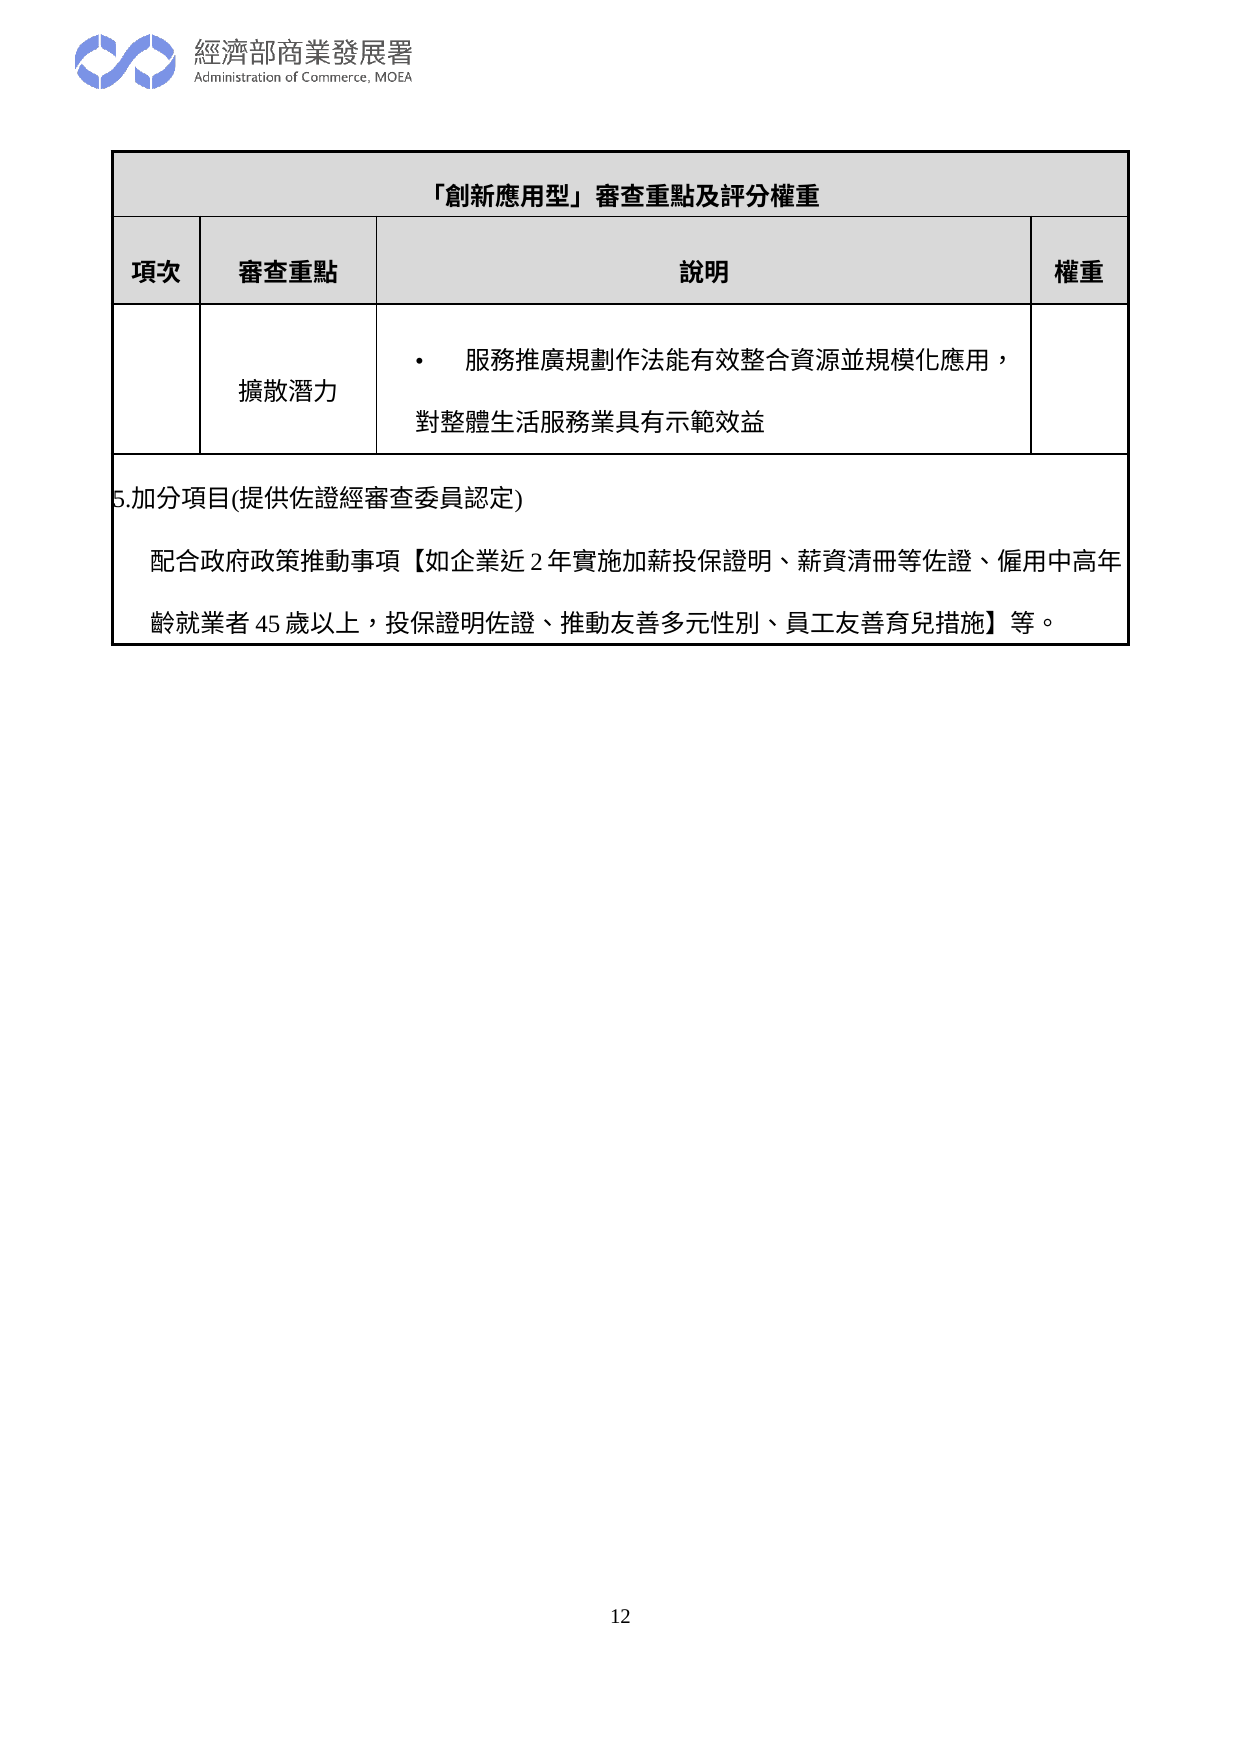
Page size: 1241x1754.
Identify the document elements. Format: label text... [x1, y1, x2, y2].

table_cell 審查重點 [201, 217, 376, 303]
table_cell 說明 [377, 217, 1030, 303]
table_cell 擴散潛力 [201, 305, 376, 453]
table_cell 5.加分項目(提供佐證經審查委員認定) 配合政府政策推動事項【如企業近2年實施加薪投保證明、薪資清冊等佐證、僱用中高年齡就業者45歲以上，投保證明佐證、推動友善多元性別、員工友善育兒措施】等。 [114, 455, 1127, 642]
table_cell 項次 [114, 217, 199, 303]
table_cell [1032, 305, 1127, 453]
table_header 「創新應用型」審查重點及評分權重 [114, 153, 1127, 216]
table_cell 權重 [1032, 217, 1127, 303]
table_cell 所發展之智慧科技方案，具有服務擴散潛力 服務推廣規劃作法能有效整合資源並規模化應用，對整體生活服務業具有示範效益 [377, 305, 1030, 453]
table_cell [114, 305, 199, 453]
